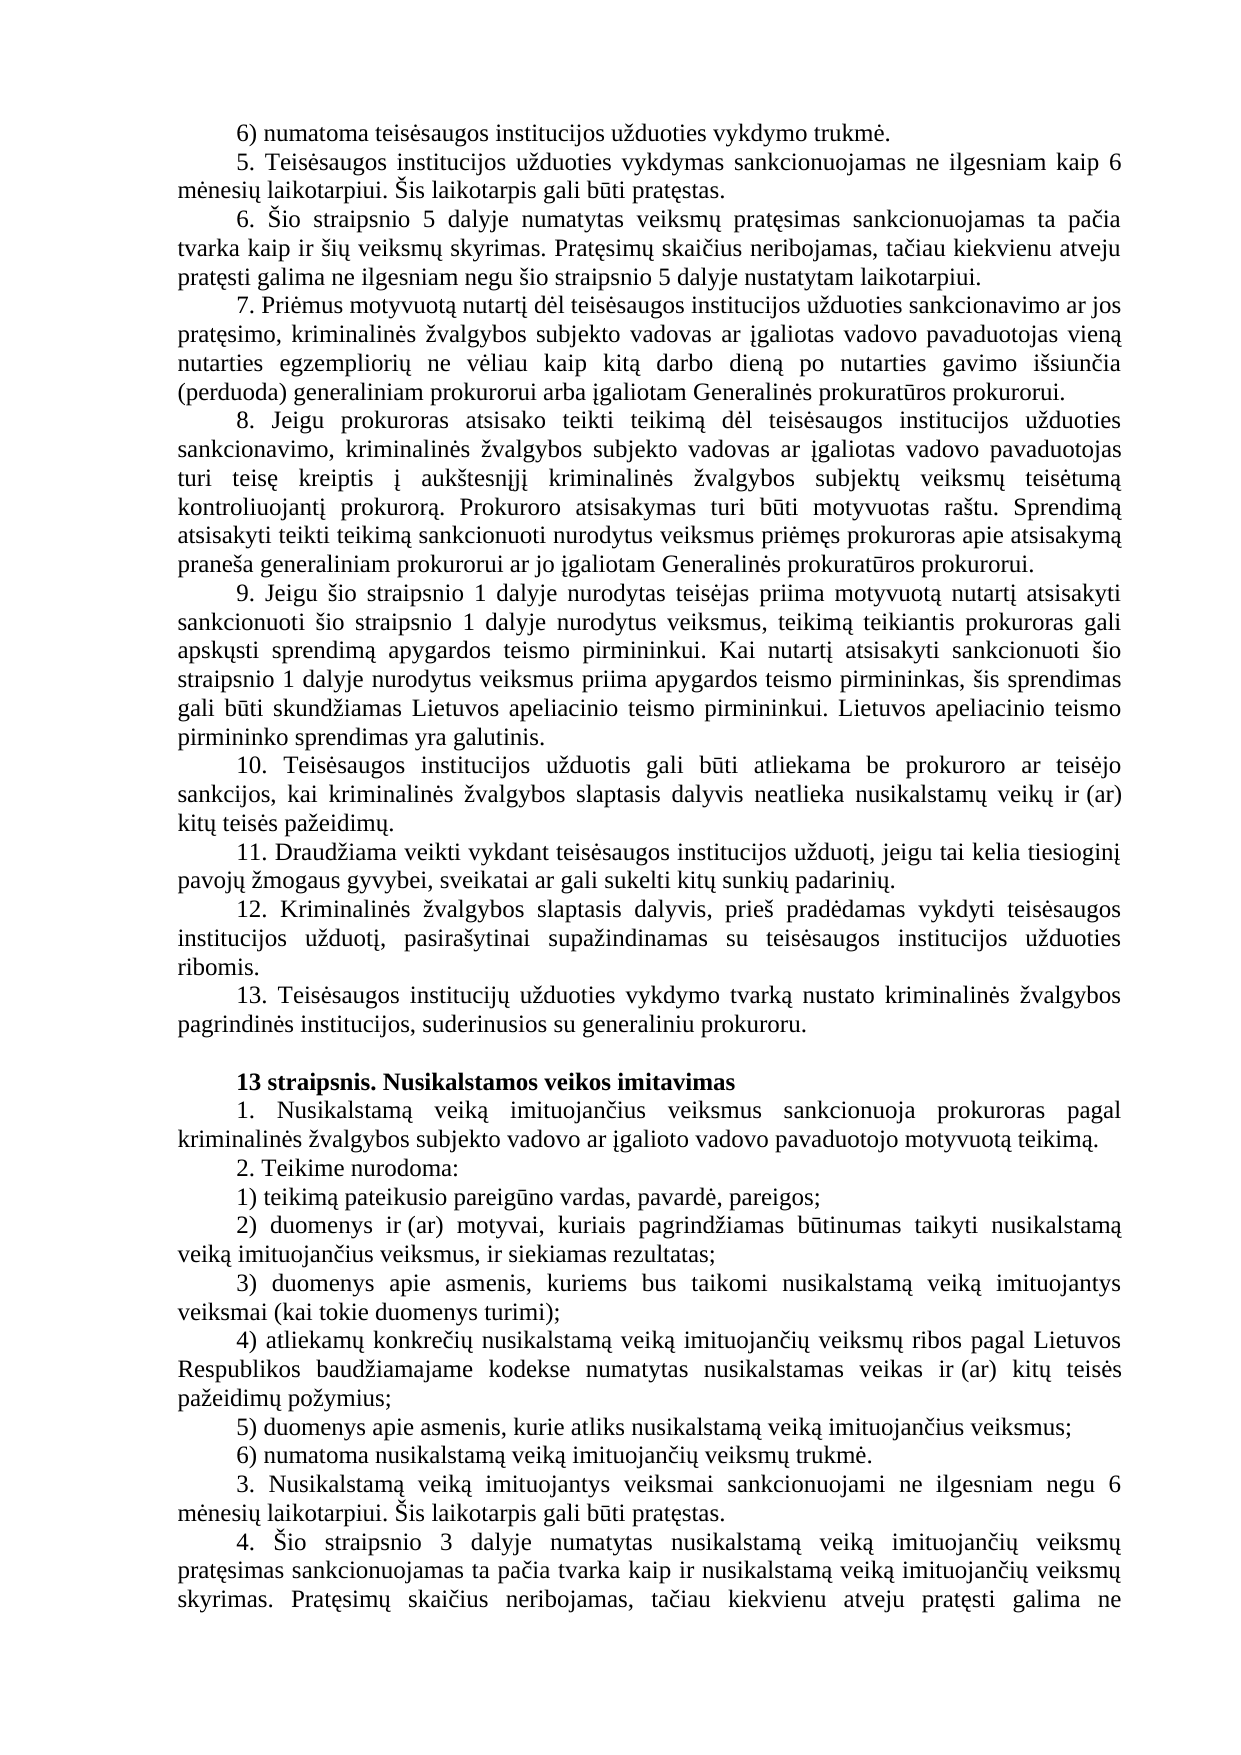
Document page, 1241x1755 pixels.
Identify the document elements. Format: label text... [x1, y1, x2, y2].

text 3) duomenys apie asmenis, kuriems bus taikomi nusikalstamą veiką imituojantys veiksmai (kai tokie duomenys turimi); [177, 1268, 1122, 1326]
text 4. Šio straipsnio 3 dalyje numatytas nusikalstamą veiką imituojančių veiksmų pratęsimas sankcionuojamas ta pačia tvarka kaip ir nusikalstamą veiką imituojančių veiksmų skyrimas. Pratęsimų skaičius neribojamas, tačiau kiekvienu atveju pratęsti galima ne [177, 1527, 1122, 1613]
text 5. Teisėsaugos institucijos užduoties vykdymas sankcionuojamas ne ilgesniam kaip 6 mėnesių laikotarpiui. Šis laikotarpis gali būti pratęstas. [177, 147, 1122, 204]
text 1) teikimą pateikusio pareigūno vardas, pavardė, pareigos; [177, 1182, 1122, 1211]
text 4) atliekamų konkrečių nusikalstamą veiką imituojančių veiksmų ribos pagal Lietuvos Respublikos baudžiamajame kodekse numatytas nusikalstamas veikas ir (ar) kitų teisės pažeidimų požymius; [177, 1326, 1122, 1412]
text 13. Teisėsaugos institucijų užduoties vykdymo tvarką nustato kriminalinės žvalgybos pagrindinės institucijos, suderinusios su generaliniu prokuroru. [177, 981, 1122, 1038]
text 7. Priėmus motyvuotą nutartį dėl teisėsaugos institucijos užduoties sankcionavimo ar jos pratęsimo, kriminalinės žvalgybos subjekto vadovas ar įgaliotas vadovo pavaduotojas vieną nutarties egzempliorių ne vėliau kaip kitą darbo dieną po nutarties gavimo išsiunčia (perduoda) generaliniam prokurorui arba įgaliotam Generalinės prokuratūros prokurorui. [177, 291, 1122, 406]
text 2. Teikime nurodoma: [177, 1153, 1122, 1182]
text 1. Nusikalstamą veiką imituojančius veiksmus sankcionuoja prokuroras pagal kriminalinės žvalgybos subjekto vadovo ar įgalioto vadovo pavaduotojo motyvuotą teikimą. [177, 1096, 1122, 1153]
text 11. Draudžiama veikti vykdant teisėsaugos institucijos užduotį, jeigu tai kelia tiesioginį pavojų žmogaus gyvybei, sveikatai ar gali sukelti kitų sunkių padarinių. [177, 837, 1122, 894]
text 6) numatoma teisėsaugos institucijos užduoties vykdymo trukmė. [177, 118, 1122, 147]
text 3. Nusikalstamą veiką imituojantys veiksmai sankcionuojami ne ilgesniam negu 6 mėnesių laikotarpiui. Šis laikotarpis gali būti pratęstas. [177, 1469, 1122, 1527]
text 2) duomenys ir (ar) motyvai, kuriais pagrindžiamas būtinumas taikyti nusikalstamą veiką imituojančius veiksmus, ir siekiamas rezultatas; [177, 1211, 1122, 1268]
text 5) duomenys apie asmenis, kurie atliks nusikalstamą veiką imituojančius veiksmus; [177, 1412, 1122, 1441]
text 9. Jeigu šio straipsnio 1 dalyje nurodytas teisėjas priima motyvuotą nutartį atsisakyti sankcionuoti šio straipsnio 1 dalyje nurodytus veiksmus, teikimą teikiantis prokuroras gali apskųsti sprendimą apygardos teismo pirmininkui. Kai nutartį atsisakyti sankcionuoti šio straipsnio 1 dalyje nurodytus veiksmus priima apygardos teismo pirmininkas, šis sprendimas gali būti skundžiamas Lietuvos apeliacinio teismo pirmininkui. Lietuvos apeliacinio teismo pirmininko sprendimas yra galutinis. [177, 578, 1122, 751]
text 8. Jeigu prokuroras atsisako teikti teikimą dėl teisėsaugos institucijos užduoties sankcionavimo, kriminalinės žvalgybos subjekto vadovas ar įgaliotas vadovo pavaduotojas turi teisę kreiptis į aukštesnįjį kriminalinės žvalgybos subjektų veiksmų teisėtumą kontroliuojantį prokurorą. Prokuroro atsisakymas turi būti motyvuotas raštu. Sprendimą atsisakyti teikti teikimą sankcionuoti nurodytus veiksmus priėmęs prokuroras apie atsisakymą praneša generaliniam prokurorui ar jo įgaliotam Generalinės prokuratūros prokurorui. [177, 406, 1122, 578]
text 6) numatoma nusikalstamą veiką imituojančių veiksmų trukmė. [177, 1441, 1122, 1469]
text 6. Šio straipsnio 5 dalyje numatytas veiksmų pratęsimas sankcionuojamas ta pačia tvarka kaip ir šių veiksmų skyrimas. Pratęsimų skaičius neribojamas, tačiau kiekvienu atveju pratęsti galima ne ilgesniam negu šio straipsnio 5 dalyje nustatytam laikotarpiui. [177, 204, 1122, 291]
text 10. Teisėsaugos institucijos užduotis gali būti atliekama be prokuroro ar teisėjo sankcijos, kai kriminalinės žvalgybos slaptasis dalyvis neatlieka nusikalstamų veikų ir (ar) kitų teisės pažeidimų. [177, 751, 1122, 837]
text 13 straipsnis. Nusikalstamos veikos imitavimas [177, 1067, 1122, 1096]
text 12. Kriminalinės žvalgybos slaptasis dalyvis, prieš pradėdamas vykdyti teisėsaugos institucijos užduotį, pasirašytinai supažindinamas su teisėsaugos institucijos užduoties ribomis. [177, 894, 1122, 981]
